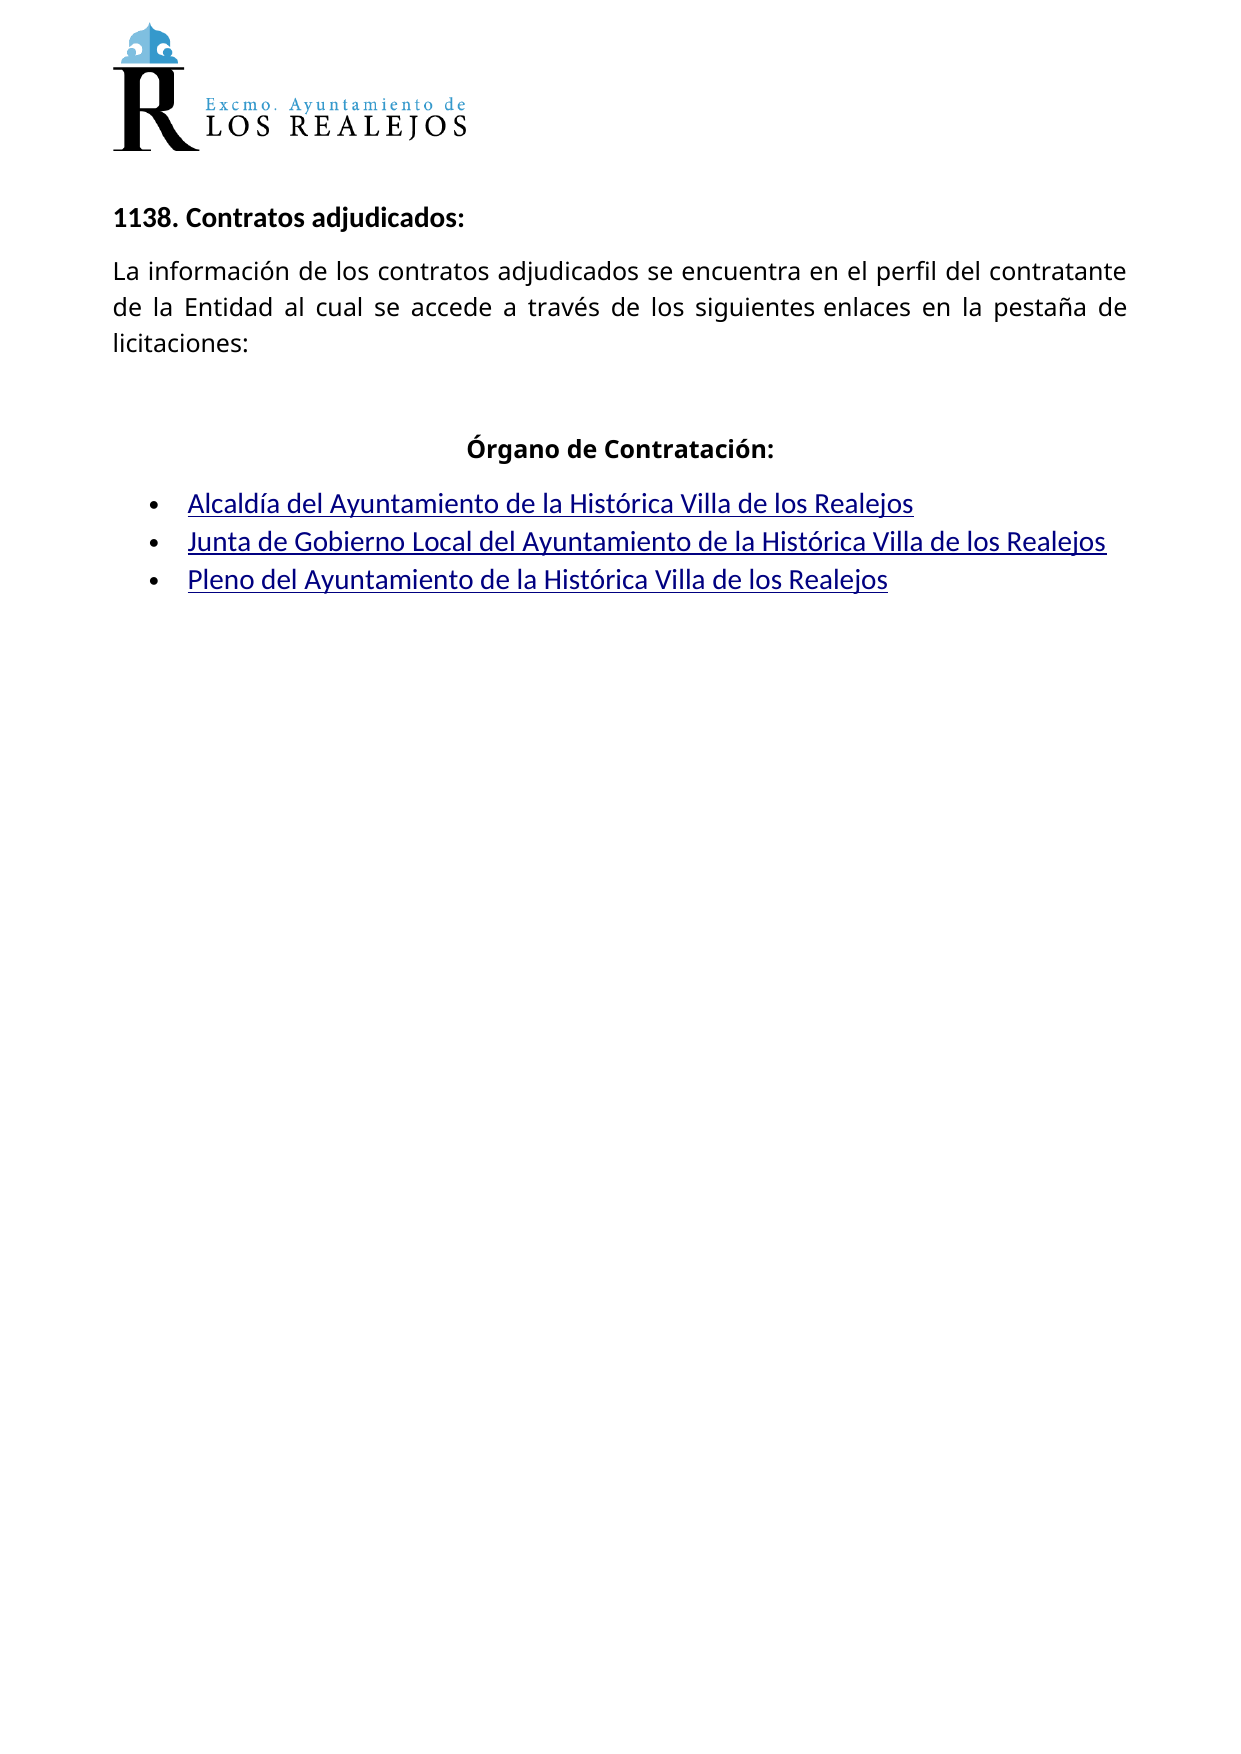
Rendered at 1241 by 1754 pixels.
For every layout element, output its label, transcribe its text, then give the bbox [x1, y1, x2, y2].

text Órgano de Contratación: [112, 432, 1128, 466]
text La información de los contratos adjudicados se encuentra en el perfil del contratante de la Entidad al cual se accede a través de los siguientes enlaces en la pestaña de licitaciones: [112, 253, 1128, 360]
list Junta de Gobierno Local del Ayuntamiento de la Histórica Villa de los Realejos [150, 523, 1128, 559]
list Pleno del Ayuntamiento de la Histórica Villa de los Realejos [150, 561, 1128, 597]
list Alcaldía del Ayuntamiento de la Histórica Villa de los Realejos [150, 485, 1128, 521]
text 1138. Contratos adjudicados: [112, 199, 1128, 234]
